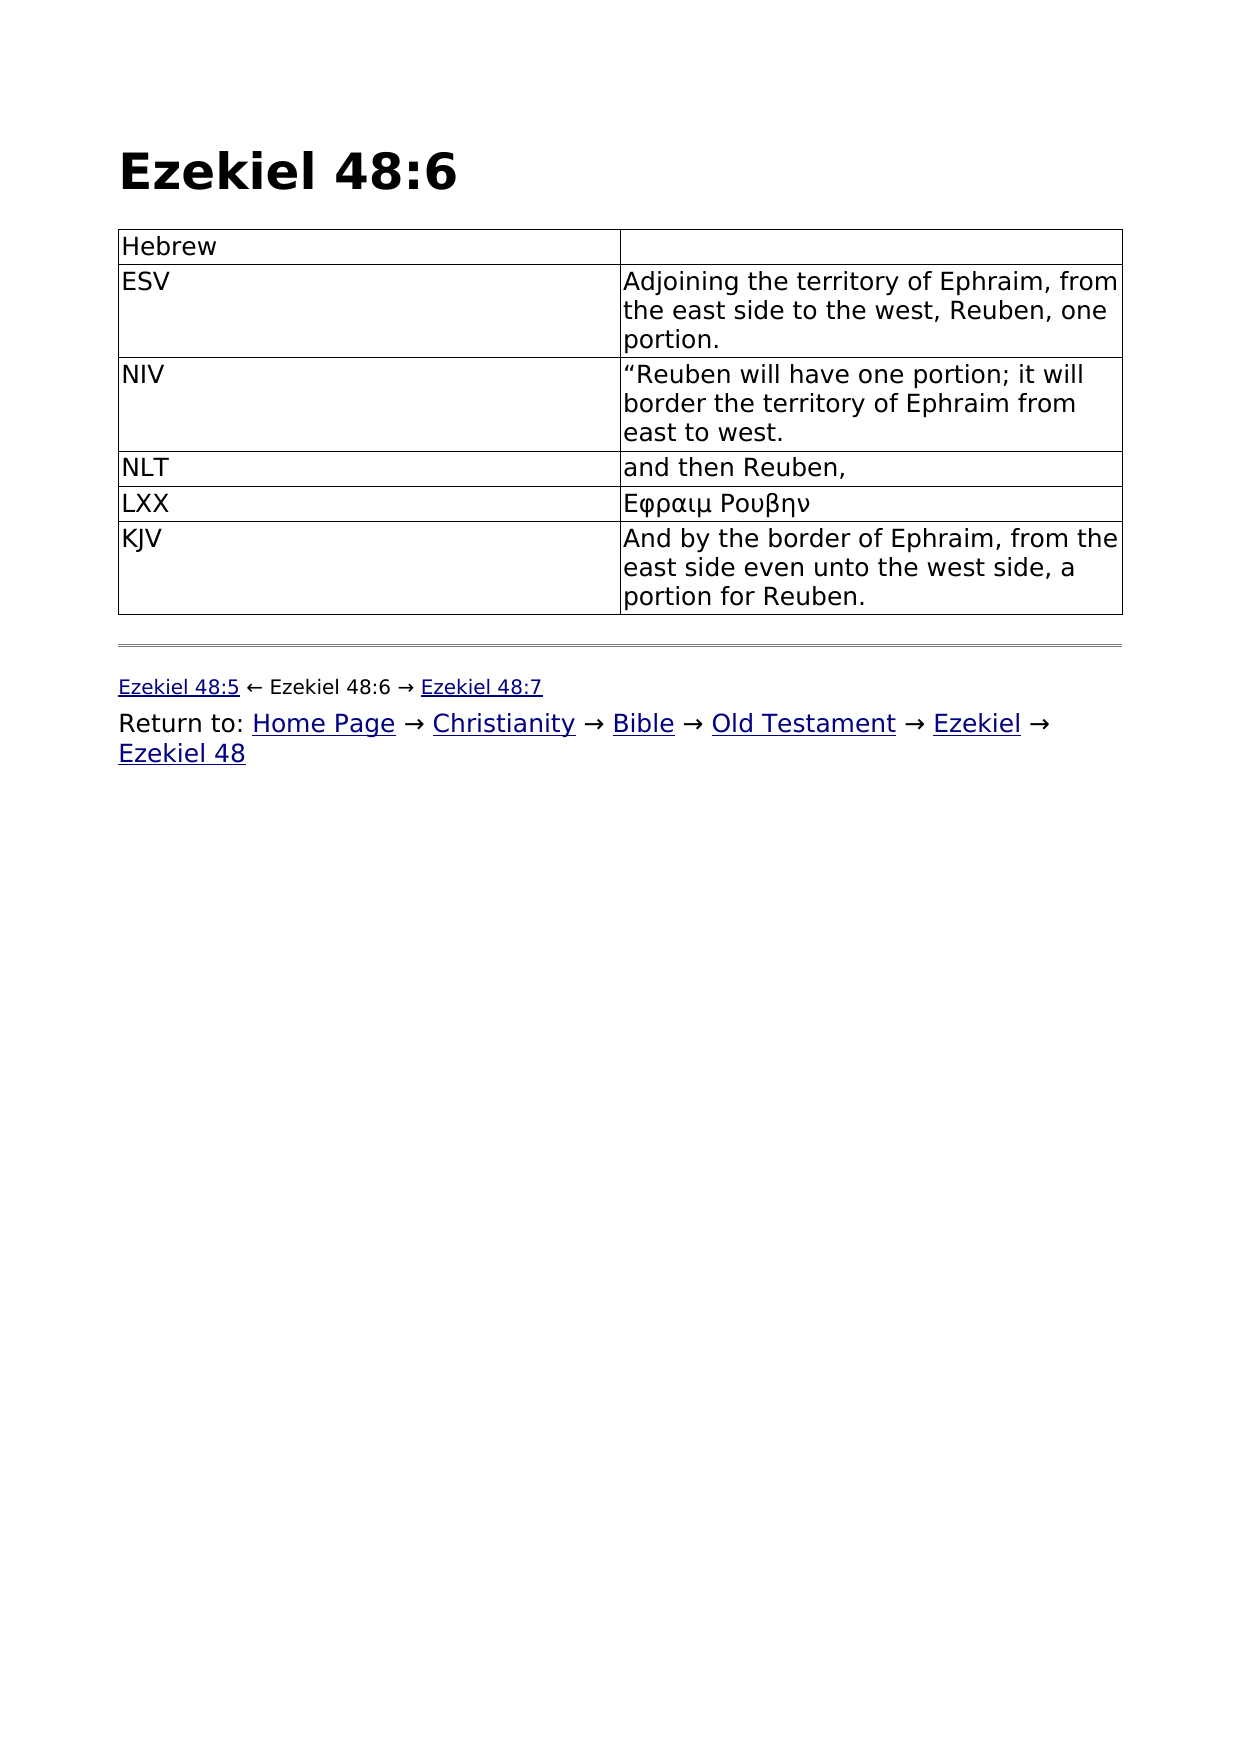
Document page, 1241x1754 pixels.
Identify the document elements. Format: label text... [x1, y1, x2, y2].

table_cell and then Reuben, [621, 452, 1122, 486]
table_cell And by the border of Ephraim, from the east side even unto the west side, a portion for Reuben. [621, 522, 1122, 614]
table_cell Εφραιμ Ρουβην [621, 487, 1122, 521]
table_cell ESV [119, 265, 620, 357]
table_cell NLT [119, 452, 620, 486]
table_header Hebrew [119, 230, 620, 264]
text Return to: Home Page → Christianity → Bible → Old Testament → Ezekiel → Ezekiel 48 [118, 709, 1122, 768]
table_cell NIV [119, 358, 620, 451]
table_cell Adjoining the territory of Ephraim, from the east side to the west, Reuben, one portion. [621, 265, 1122, 357]
text Ezekiel 48:5 ← Ezekiel 48:6 → Ezekiel 48:7 [118, 676, 1122, 709]
table_cell KJV [119, 522, 620, 614]
table_cell “Reuben will have one portion; it will border the territory of Ephraim from east to west. [621, 358, 1122, 451]
table_header [621, 230, 1122, 264]
table_cell LXX [119, 487, 620, 521]
subtitle Ezekiel 48:6 [118, 143, 1122, 201]
